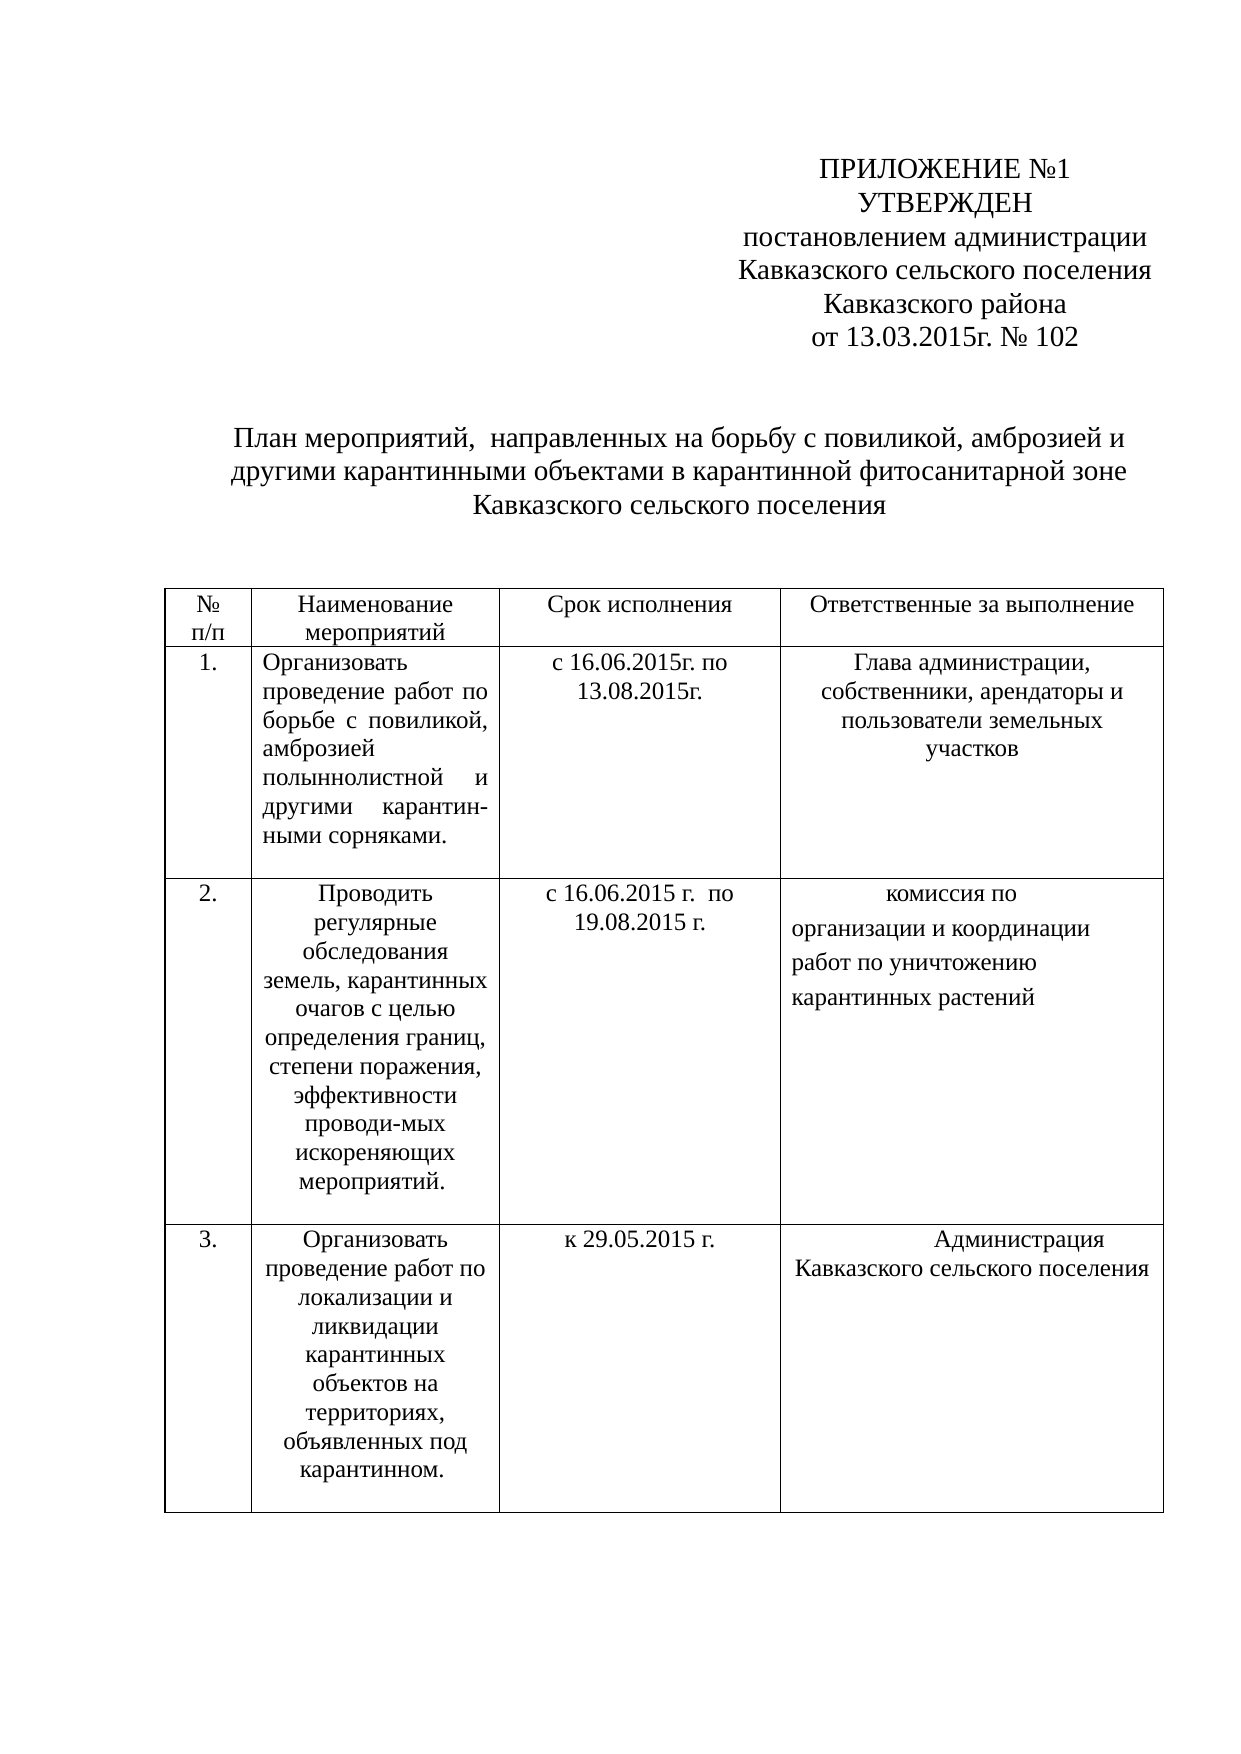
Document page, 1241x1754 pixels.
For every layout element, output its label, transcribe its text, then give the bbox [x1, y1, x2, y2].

table_header № п/п [166, 589, 251, 646]
table_header Срок исполнения [500, 589, 780, 646]
text Кавказского района [709, 286, 1181, 319]
table_header Ответственные за выполнение [781, 589, 1163, 646]
text Кавказского сельского поселения [709, 252, 1181, 286]
table_cell 2. [166, 879, 251, 1223]
table_cell 1. [166, 647, 251, 877]
table_cell Глава администрации, собственники, арендаторы и пользователи земельных участков [781, 647, 1163, 877]
table_cell Администрация Кавказского сельского поселения [781, 1225, 1163, 1512]
table_cell Организовать проведение работ по локализации и ликвидации карантинных объектов на территориях, объявленных под карантинном. [252, 1225, 499, 1512]
table_cell с 16.06.2015 г. по 19.08.2015 г. [500, 879, 780, 1223]
table_cell с 16.06.2015г. по 13.08.2015г. [500, 647, 780, 877]
table_cell к 29.05.2015 г. [500, 1225, 780, 1512]
text План мероприятий, направленных на борьбу с повиликой, амброзией и другими карантинными объектами в карантинной фитосанитарной зоне Кавказского сельского поселения [177, 420, 1181, 521]
text постановлением администрации [709, 219, 1181, 252]
text ПРИЛОЖЕНИЕ №1 [709, 152, 1181, 185]
table_cell комиссия по организации и координации работ по уничтожению карантинных растений [781, 879, 1163, 1223]
table_cell Организовать проведение работ по борьбе с повиликой, амброзией полыннолистной и другими карантин-ными сорняками. [252, 647, 499, 877]
table_header Наименование мероприятий [252, 589, 499, 646]
table_cell Проводить регулярные обследования земель, карантинных очагов с целью определения границ, степени поражения, эффективности проводи-мых искореняющих мероприятий. [252, 879, 499, 1223]
text УТВЕРЖДЕН [709, 185, 1181, 219]
table_cell 3. [166, 1225, 251, 1512]
text от 13.03.2015г. № 102 [709, 319, 1181, 353]
